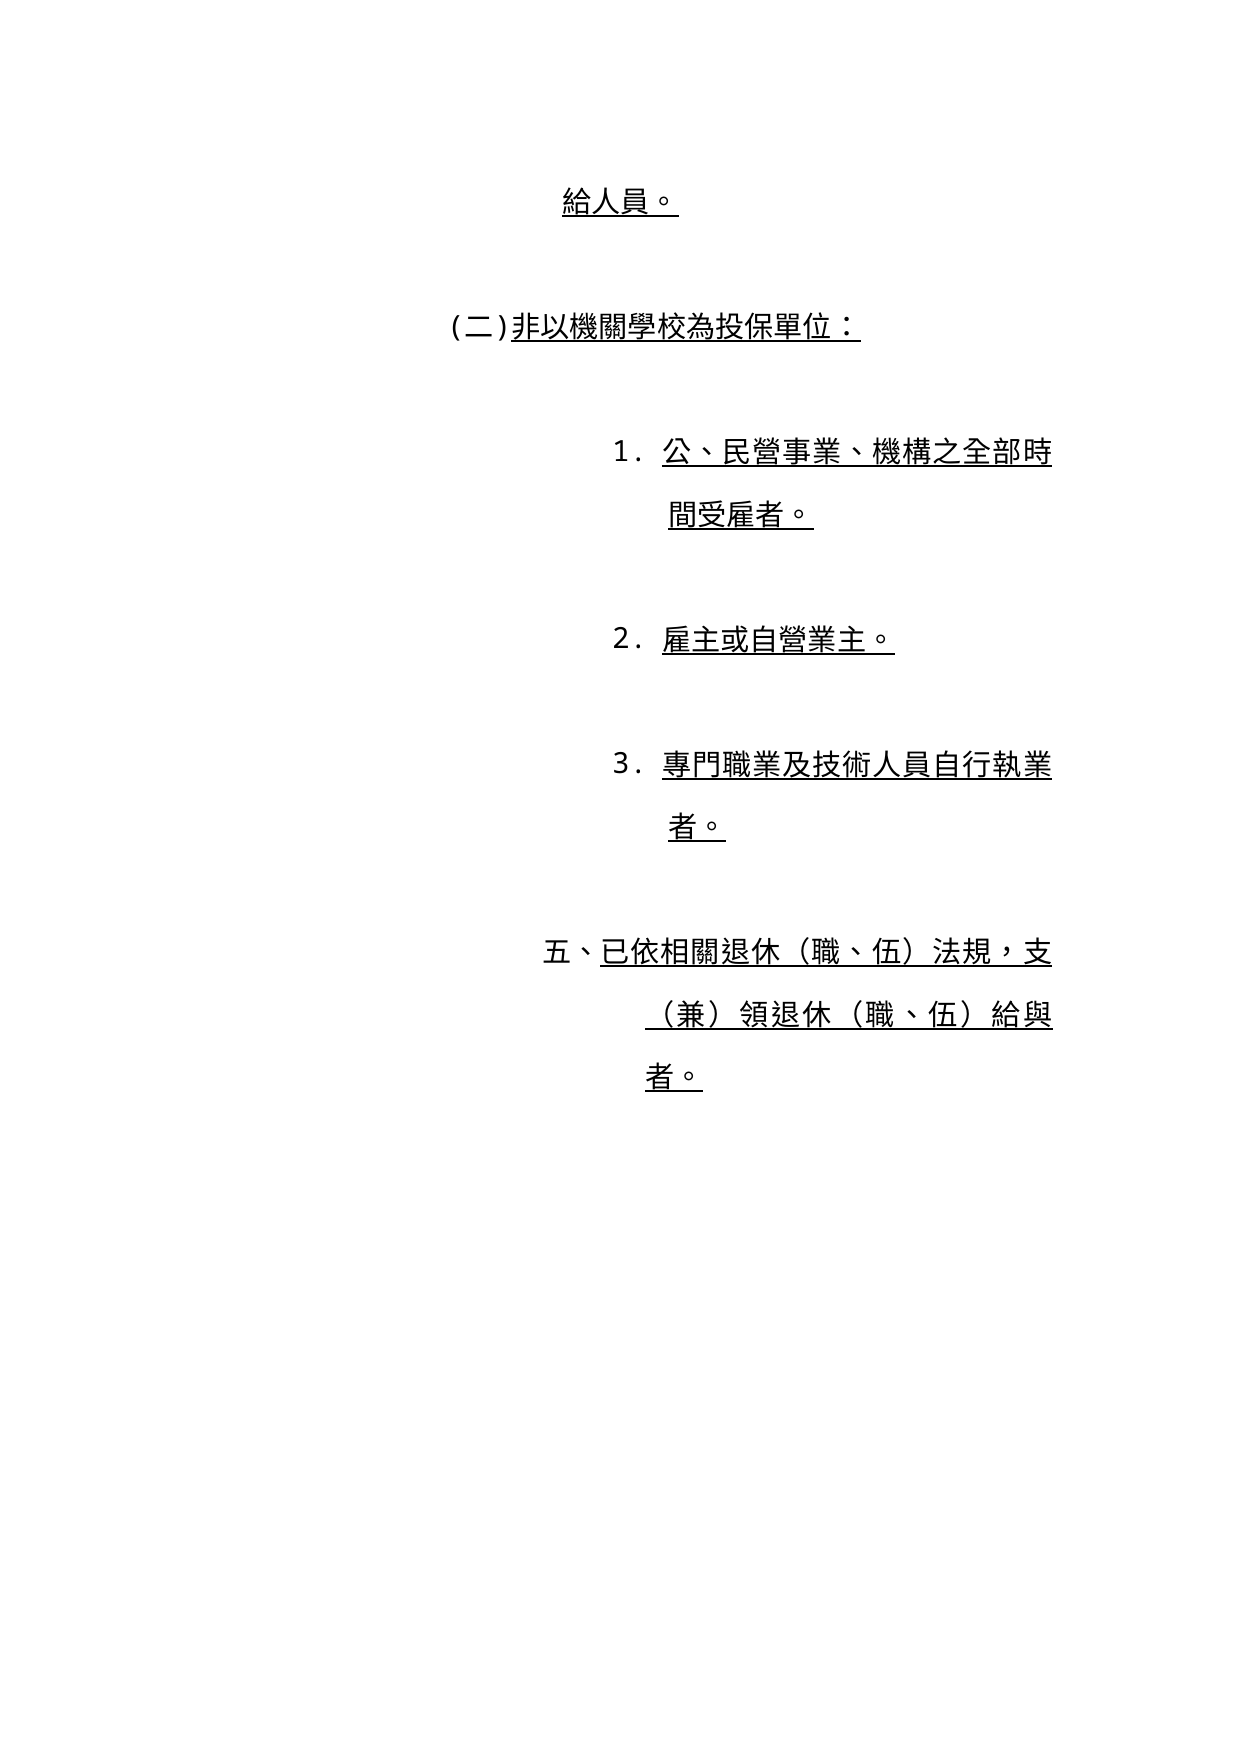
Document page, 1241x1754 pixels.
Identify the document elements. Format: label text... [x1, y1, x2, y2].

list 專門職業及技術人員自行執業者。 [612, 721, 1053, 846]
list 公、民營事業、機構之全部時間受雇者。 [612, 408, 1053, 533]
list 雇主或自營業主。 [612, 596, 1053, 658]
list 非以機關學校為投保單位： [447, 283, 1053, 346]
list 給人員。 [447, 158, 1053, 221]
list 已依相關退休（職、伍）法規，支（兼）領退休（職、伍）給與者。 [542, 908, 1053, 1096]
